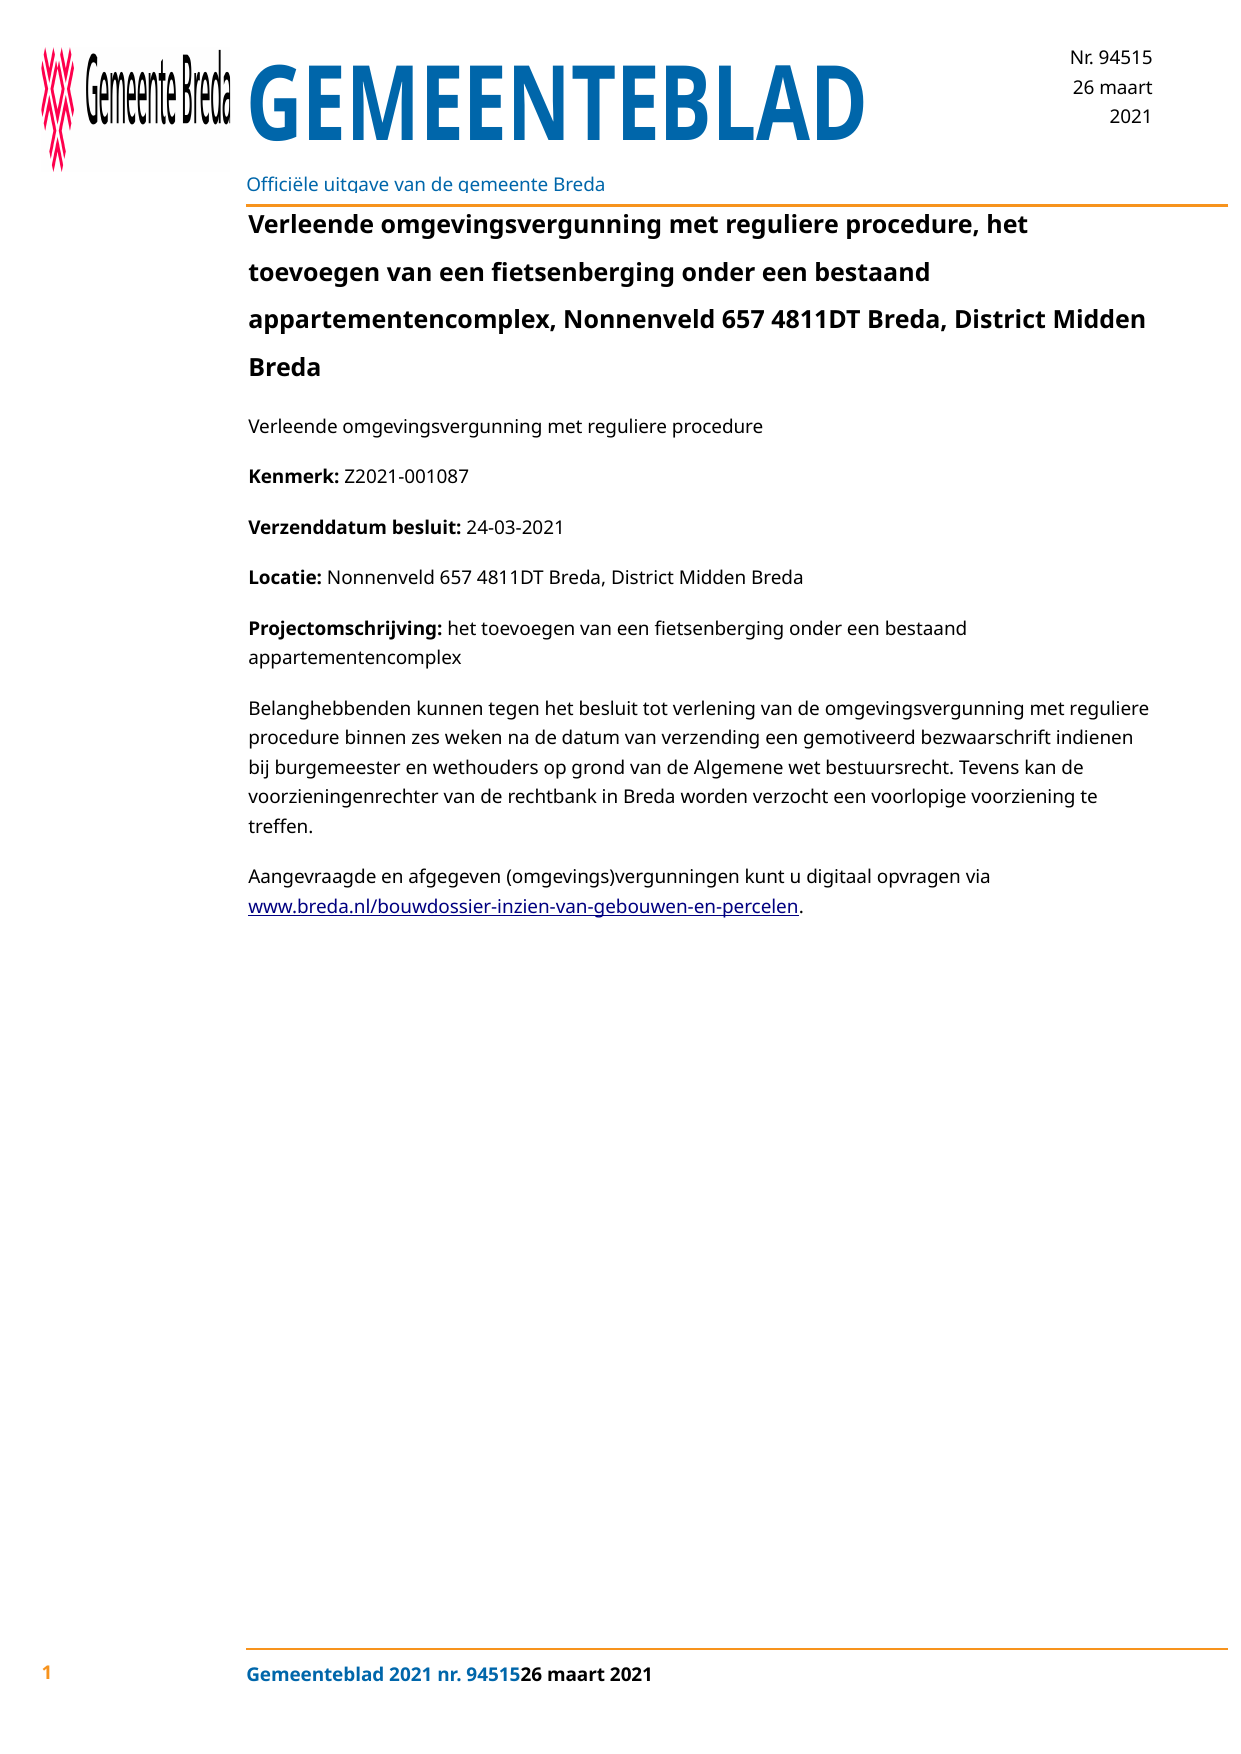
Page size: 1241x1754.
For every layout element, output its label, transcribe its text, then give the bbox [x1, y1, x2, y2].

text Aangevraagde en afgegeven (omgevings)vergunningen kunt u digitaal opvragen via www.breda.nl/bouwdossier-inzien-van-gebouwen-en-percelen. [248, 863, 1152, 919]
text Locatie: Nonnenveld 657 4811DT Breda, District Midden Breda [248, 564, 1152, 590]
text Kenmerk: Z2021-001087 [248, 463, 1152, 489]
text Belanghebbenden kunnen tegen het besluit tot verlening van de omgevingsvergunning met reguliere procedure binnen zes weken na de datum van verzending een gemotiveerd bezwaarschrift indienen bij burgemeester en wethouders op grond van de Algemene wet bestuursrecht. Tevens kan de voorzieningenrechter van de rechtbank in Breda worden verzocht een voorlopige voorziening te treffen. [248, 695, 1152, 839]
text Verleende omgevingsvergunning met reguliere procedure [248, 413, 1152, 439]
text Projectomschrijving: het toevoegen van een fietsenberging onder een bestaand appartementencomplex [248, 615, 1152, 670]
picture [41, 47, 231, 172]
text Verzenddatum besluit: 24-03-2021 [248, 514, 1152, 540]
text Verleende omgevingsvergunning met reguliere procedure, het toevoegen van een fietsenberging onder een bestaand appartementencomplex, Nonnenveld 657 4811DT Breda, District Midden Breda [248, 207, 1152, 384]
